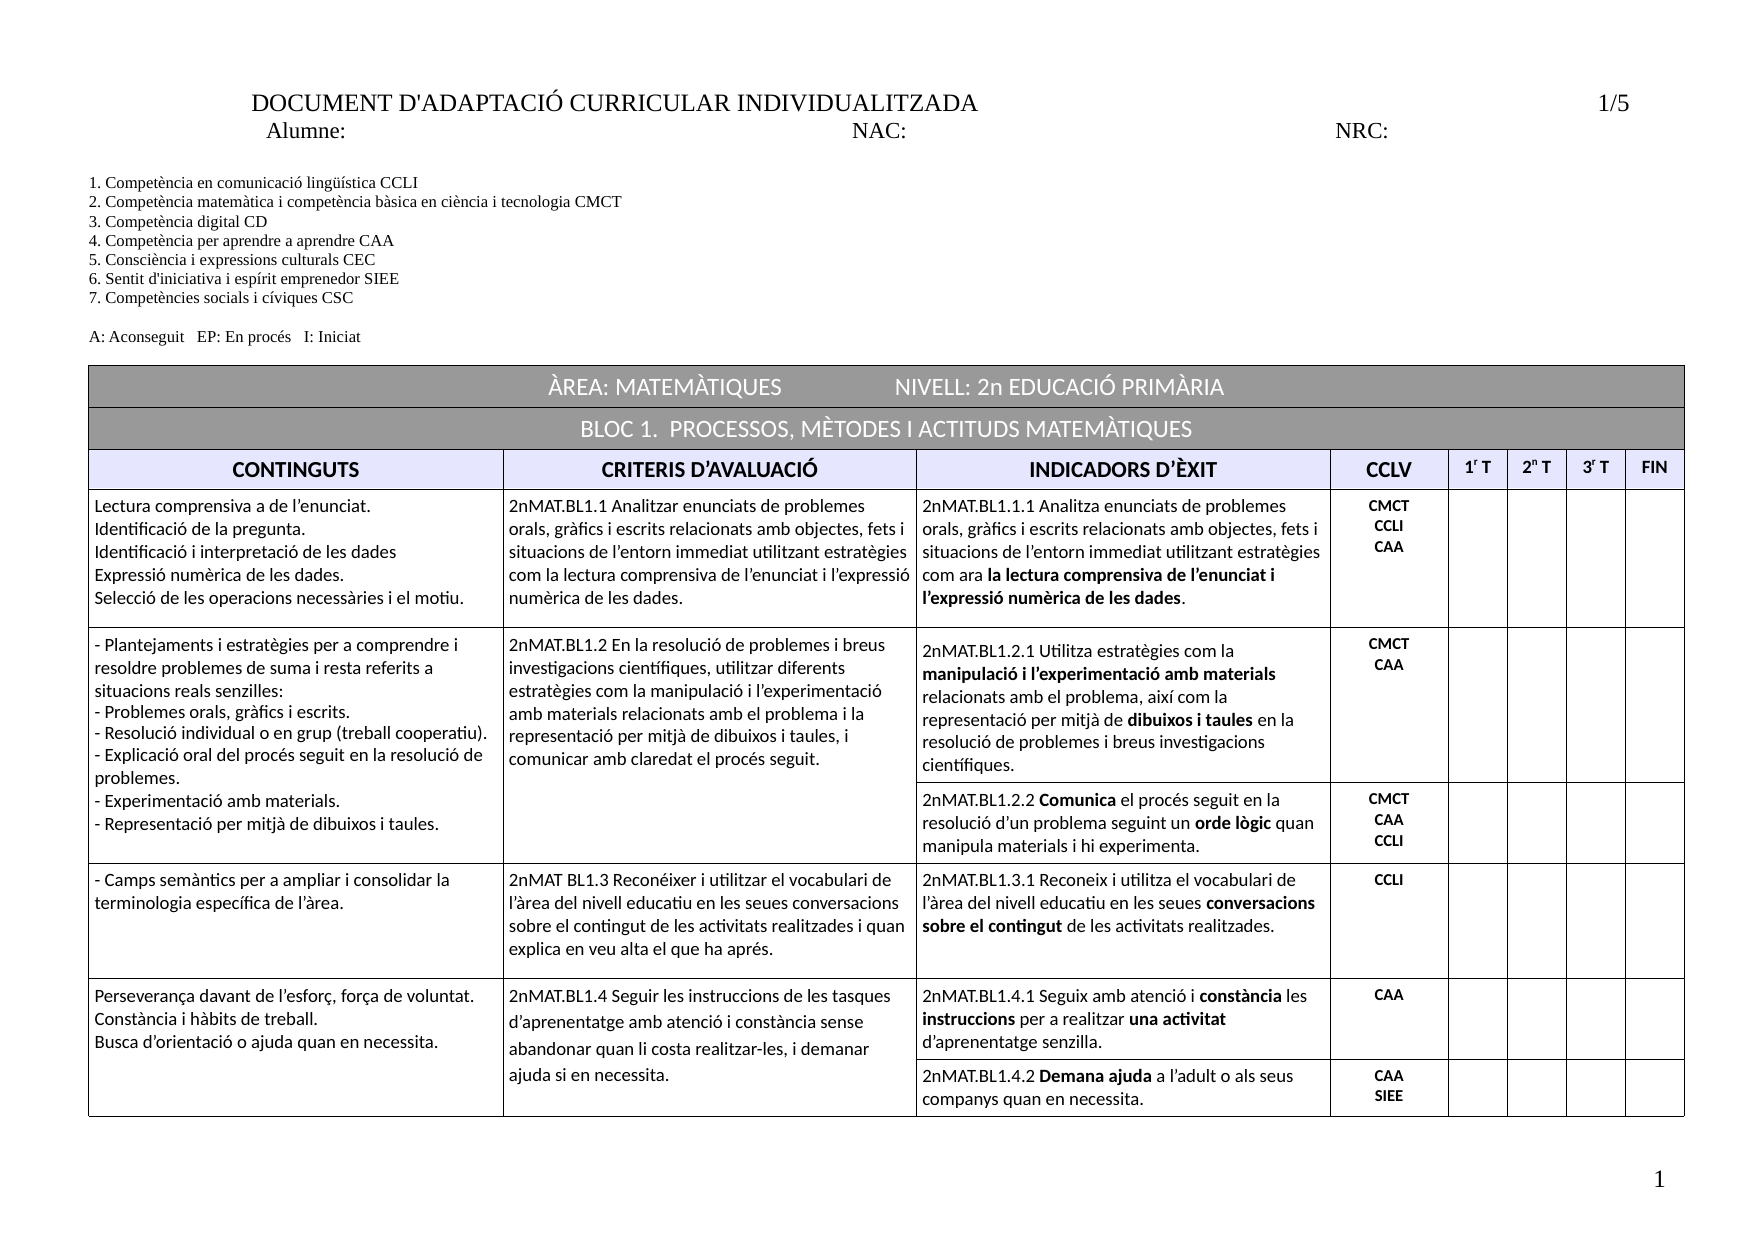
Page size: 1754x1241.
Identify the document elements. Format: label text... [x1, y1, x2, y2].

text A: Aconseguit EP: En procés I: Iniciat [88, 326, 1665, 346]
table_cell [1508, 979, 1566, 1058]
table_cell 2nMAT.BL1.4.1 Seguix amb atenció i constància les instruccions per a realitzar una activitat d’aprenentatge senzilla. [917, 979, 1330, 1058]
table_cell CAA SIEE [1331, 1060, 1448, 1116]
table_cell [1449, 864, 1507, 978]
table_cell BLOC 1. PROCESSOS, MÈTODES I ACTITUDS MATEMÀTIQUES [89, 408, 1684, 449]
table_cell [1449, 490, 1507, 627]
text 4. Competència per aprendre a aprendre CAA [88, 231, 1665, 250]
table_cell [1626, 628, 1684, 782]
table_cell 2nMAT.BL1.1.1 Analitza enunciats de problemes orals, gràfics i escrits relacionats amb objectes, fets i situacions de l’entorn immediat utilitzant estratègies com ara la lectura comprensiva de l’enunciat i l’expressió numèrica de les dades. [917, 490, 1330, 627]
table_cell - Plantejaments i estratègies per a comprendre i resoldre problemes de suma i resta referits a situacions reals senzilles: - Problemes orals, gràfics i escrits. - Resolució individual o en grup (treball cooperatiu). - Explicació oral del procés seguit en la resolució de problemes. - Experimentació amb materials. - Representació per mitjà de dibuixos i taules. [89, 628, 503, 862]
table_cell [1567, 1060, 1625, 1116]
table_cell CCLI [1331, 864, 1448, 978]
text 1. Competència en comunicació lingüística CCLI [88, 173, 1665, 192]
table_cell [1508, 1060, 1566, 1116]
table_cell 3r T [1567, 450, 1625, 488]
table_cell [1449, 628, 1507, 782]
table_cell FIN [1626, 450, 1684, 488]
table_cell [1567, 490, 1625, 627]
table_cell [1626, 979, 1684, 1058]
table_cell CAA [1331, 979, 1448, 1058]
table_cell CMCT CCLI CAA [1331, 490, 1448, 627]
text 7. Competències socials i cíviques CSC [88, 288, 1665, 307]
table_cell 2nMAT.BL1.2.2 Comunica el procés seguit en la resolució d’un problema seguint un orde lògic quan manipula materials i hi experimenta. [917, 783, 1330, 862]
table_cell 2nMAT.BL1.1 Analitzar enunciats de problemes orals, gràfics i escrits relacionats amb objectes, fets i situacions de l’entorn immediat utilitzant estratègies com la lectura comprensiva de l’enunciat i l’expressió numèrica de les dades. [504, 490, 916, 627]
table_cell CCLV [1331, 450, 1448, 488]
text 5. Consciència i expressions culturals CEC [88, 250, 1665, 269]
table_cell [1449, 1060, 1507, 1116]
table_cell [1567, 628, 1625, 782]
table_cell 1r T [1449, 450, 1507, 488]
table_cell Perseverança davant de l’esforç, força de voluntat. Constància i hàbits de treball. Busca d’orientació o ajuda quan en necessita. [89, 979, 503, 1116]
table_cell - Camps semàntics per a ampliar i consolidar la terminologia específica de l’àrea. [89, 864, 503, 978]
text 3. Competència digital CD [88, 211, 1665, 231]
table_cell [1567, 783, 1625, 862]
table_cell 2nMAT.BL1.3.1 Reconeix i utilitza el vocabulari de l’àrea del nivell educatiu en les seues conversacions sobre el contingut de les activitats realitzades. [917, 864, 1330, 978]
table_cell Lectura comprensiva a de l’enunciat. Identificació de la pregunta. Identificació i interpretació de les dades Expressió numèrica de les dades. Selecció de les operacions necessàries i el motiu. [89, 490, 503, 627]
table_cell 2nMAT.BL1.2.1 Utilitza estratègies com la manipulació i l’experimentació amb materials relacionats amb el problema, així com la representació per mitjà de dibuixos i taules en la resolució de problemes i breus investigacions científiques. [917, 628, 1330, 782]
table_cell [1508, 628, 1566, 782]
table_cell CMCT CAA [1331, 628, 1448, 782]
table_cell [1449, 979, 1507, 1058]
table_header ÀREA: MATEMÀTIQUES NIVELL: 2n EDUCACIÓ PRIMÀRIA [89, 366, 1684, 407]
table_cell [1508, 490, 1566, 627]
table_cell [1567, 864, 1625, 978]
table_cell CRITERIS D’AVALUACIÓ [504, 450, 916, 488]
table_cell [1626, 1060, 1684, 1116]
table_cell [1626, 864, 1684, 978]
table_cell [1626, 490, 1684, 627]
table_cell [1626, 783, 1684, 862]
table_cell 2nMAT.BL1.4.2 Demana ajuda a l’adult o als seus companys quan en necessita. [917, 1060, 1330, 1116]
table_cell INDICADORS D’ÈXIT [917, 450, 1330, 488]
text 2. Competència matemàtica i competència bàsica en ciència i tecnologia CMCT [88, 192, 1665, 211]
table_cell 2n T [1508, 450, 1566, 488]
table_cell CONTINGUTS [89, 450, 503, 488]
table_cell [1449, 783, 1507, 862]
table_cell [1567, 979, 1625, 1058]
text 6. Sentit d'iniciativa i espírit emprenedor SIEE [88, 269, 1665, 288]
table_cell 2nMAT.BL1.4 Seguir les instruccions de les tasques d’aprenentatge amb atenció i constància sense abandonar quan li costa realitzar-les, i demanar ajuda si en necessita. [504, 979, 916, 1116]
table_cell CMCT CAA CCLI [1331, 783, 1448, 862]
table_cell [1508, 864, 1566, 978]
table_cell 2nMAT.BL1.2 En la resolució de problemes i breus investigacions científiques, utilitzar diferents estratègies com la manipulació i l’experimentació amb materials relacionats amb el problema i la representació per mitjà de dibuixos i taules, i comunicar amb claredat el procés seguit. [504, 628, 916, 862]
table_cell 2nMAT BL1.3 Reconéixer i utilitzar el vocabulari de l’àrea del nivell educatiu en les seues conversacions sobre el contingut de les activitats realitzades i quan explica en veu alta el que ha aprés. [504, 864, 916, 978]
table_cell [1508, 783, 1566, 862]
